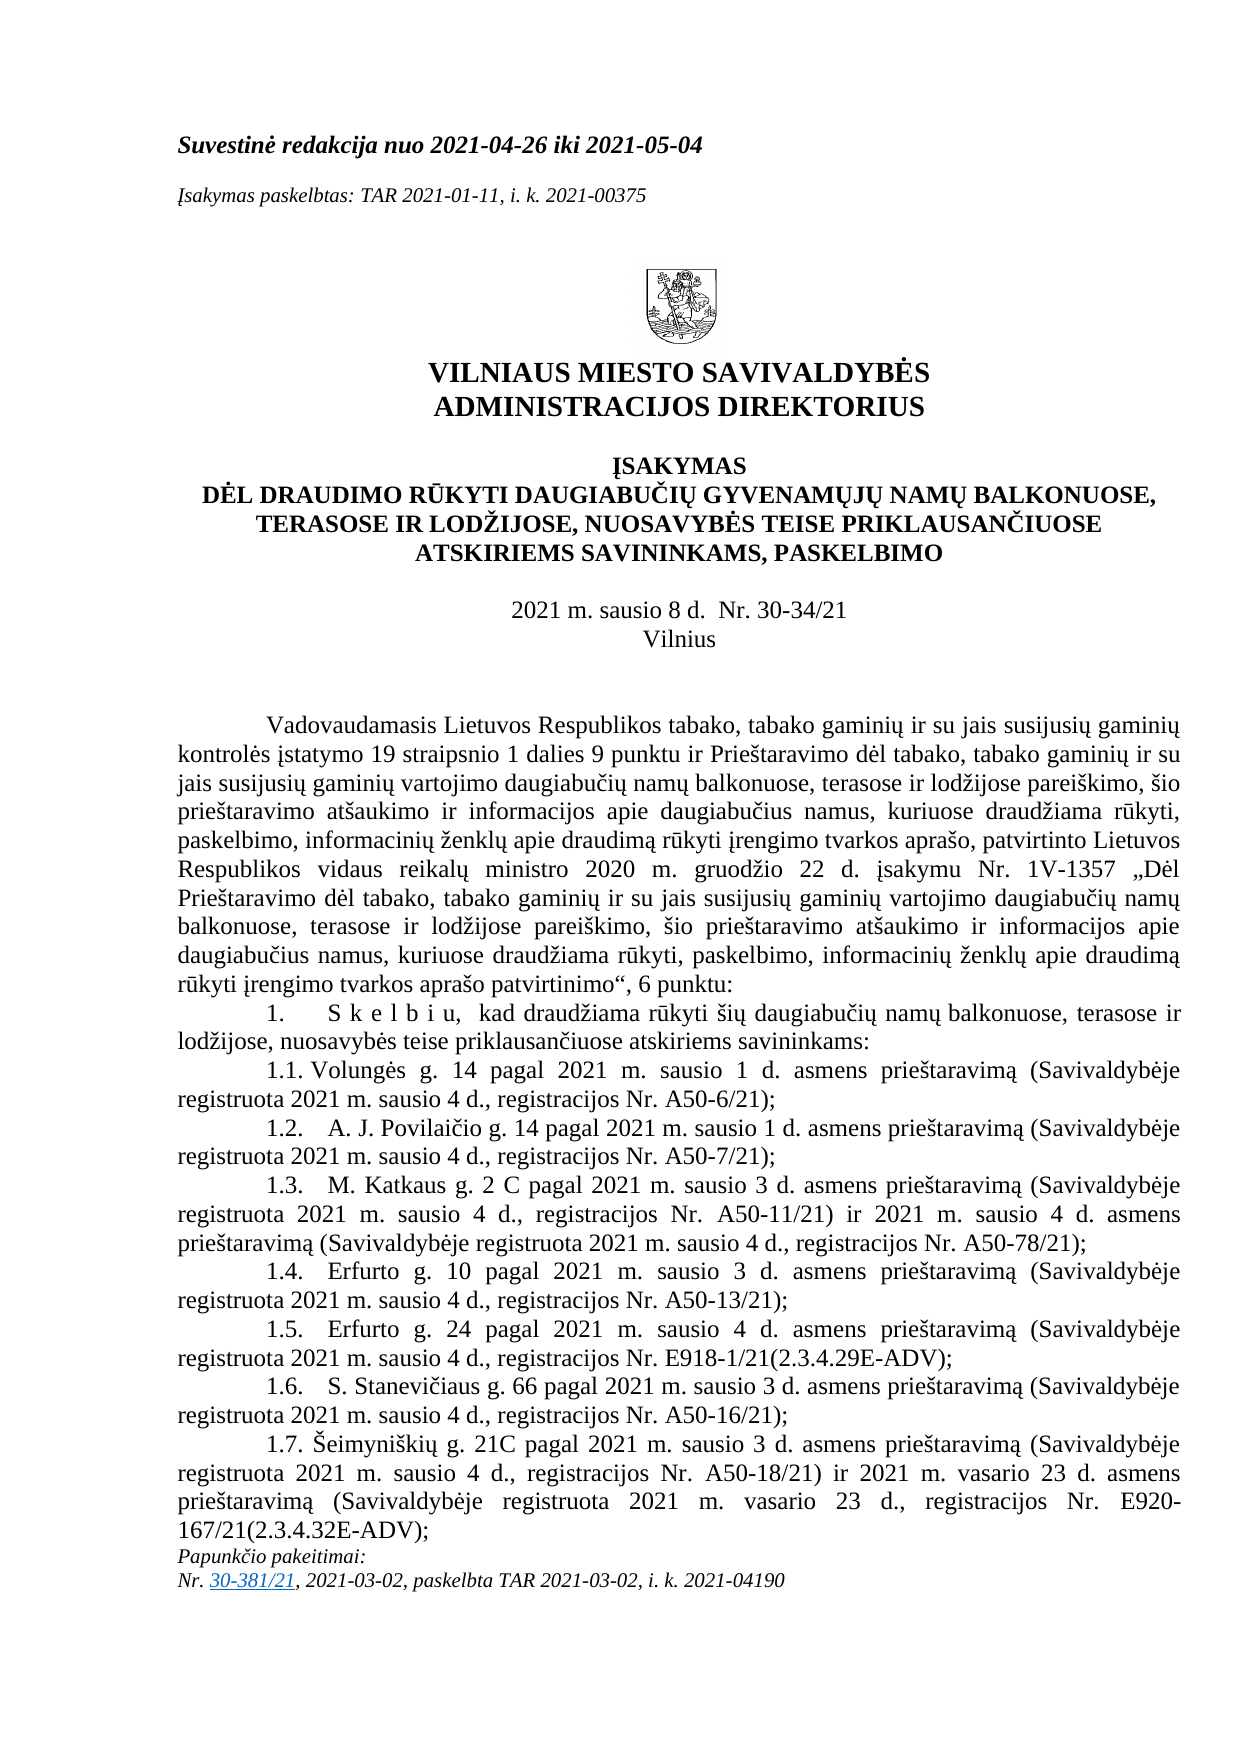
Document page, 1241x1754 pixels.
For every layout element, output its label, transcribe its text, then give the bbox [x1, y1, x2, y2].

text 1. S k e l b i u, kad draudžiama rūkyti šių daugiabučių namų balkonuose, terasose ir lodžijose, nuosavybės teise priklausančiuose atskiriems savininkams: [177, 998, 1181, 1055]
text ADMINISTRACIJOS DIREKTORIUS [177, 389, 1181, 423]
text Nr. 30-381/21, 2021-03-02, paskelbta TAR 2021-03-02, i. k. 2021-04190 [177, 1568, 1181, 1592]
text 1.1. Volungės g. 14 pagal 2021 m. sausio 1 d. asmens prieštaravimą (Savivaldybėje registruota 2021 m. sausio 4 d., registracijos Nr. A50-6/21); [177, 1055, 1181, 1113]
text 1.3. M. Katkaus g. 2 C pagal 2021 m. sausio 3 d. asmens prieštaravimą (Savivaldybėje registruota 2021 m. sausio 4 d., registracijos Nr. A50-11/21) ir 2021 m. sausio 4 d. asmens prieštaravimą (Savivaldybėje registruota 2021 m. sausio 4 d., registracijos Nr. A50-78/21); [177, 1170, 1181, 1256]
text 2021 m. sausio 8 d. Nr. 30-34/21 [177, 595, 1181, 624]
text DĖL DRAUDIMO RŪKYTI DAUGIABUČIŲ GYVENAMŲJŲ NAMŲ BALKONUOSE, TERASOSE IR LODŽIJOSE, NUOSAVYBĖS TEISE PRIKLAUSANČIUOSE ATSKIRIEMS SAVININKAMS, PASKELBIMO [177, 480, 1181, 566]
text 1.2. A. J. Povilaičio g. 14 pagal 2021 m. sausio 1 d. asmens prieštaravimą (Savivaldybėje registruota 2021 m. sausio 4 d., registracijos Nr. A50-7/21); [177, 1113, 1181, 1170]
text Suvestinė redakcija nuo 2021-04-26 iki 2021-05-04 [177, 131, 1181, 159]
text 1.4. Erfurto g. 10 pagal 2021 m. sausio 3 d. asmens prieštaravimą (Savivaldybėje registruota 2021 m. sausio 4 d., registracijos Nr. A50-13/21); [177, 1256, 1181, 1314]
text 1.6. S. Stanevičiaus g. 66 pagal 2021 m. sausio 3 d. asmens prieštaravimą (Savivaldybėje registruota 2021 m. sausio 4 d., registracijos Nr. A50-16/21); [177, 1371, 1181, 1429]
text ĮSAKYMAS [177, 451, 1181, 480]
text Vadovaudamasis Lietuvos Respublikos tabako, tabako gaminių ir su jais susijusių gaminių kontrolės įstatymo 19 straipsnio 1 dalies 9 punktu ir Prieštaravimo dėl tabako, tabako gaminių ir su jais susijusių gaminių vartojimo daugiabučių namų balkonuose, terasose ir lodžijose pareiškimo, šio prieštaravimo atšaukimo ir informacijos apie daugiabučius namus, kuriuose draudžiama rūkyti, paskelbimo, informacinių ženklų apie draudimą rūkyti įrengimo tvarkos aprašo, patvirtinto Lietuvos Respublikos vidaus reikalų ministro 2020 m. gruodžio 22 d. įsakymu Nr. 1V-1357 „Dėl Prieštaravimo dėl tabako, tabako gaminių ir su jais susijusių gaminių vartojimo daugiabučių namų balkonuose, terasose ir lodžijose pareiškimo, šio prieštaravimo atšaukimo ir informacijos apie daugiabučius namus, kuriuose draudžiama rūkyti, paskelbimo, informacinių ženklų apie draudimą rūkyti įrengimo tvarkos aprašo patvirtinimo“, 6 punktu: [177, 710, 1181, 998]
text Papunkčio pakeitimai: [177, 1544, 1181, 1568]
text Vilnius [177, 624, 1181, 653]
text VILNIAUS MIESTO SAVIVALDYBĖS [177, 356, 1181, 389]
text Įsakymas paskelbtas: TAR 2021-01-11, i. k. 2021-00375 [177, 183, 1181, 207]
text 1.7. Šeimyniškių g. 21C pagal 2021 m. sausio 3 d. asmens prieštaravimą (Savivaldybėje registruota 2021 m. sausio 4 d., registracijos Nr. A50-18/21) ir 2021 m. vasario 23 d. asmens prieštaravimą (Savivaldybėje registruota 2021 m. vasario 23 d., registracijos Nr. E920-167/21(2.3.4.32E-ADV); [177, 1429, 1181, 1544]
text 1.5. Erfurto g. 24 pagal 2021 m. sausio 4 d. asmens prieštaravimą (Savivaldybėje registruota 2021 m. sausio 4 d., registracijos Nr. E918-1/21(2.3.4.29E-ADV); [177, 1314, 1181, 1371]
